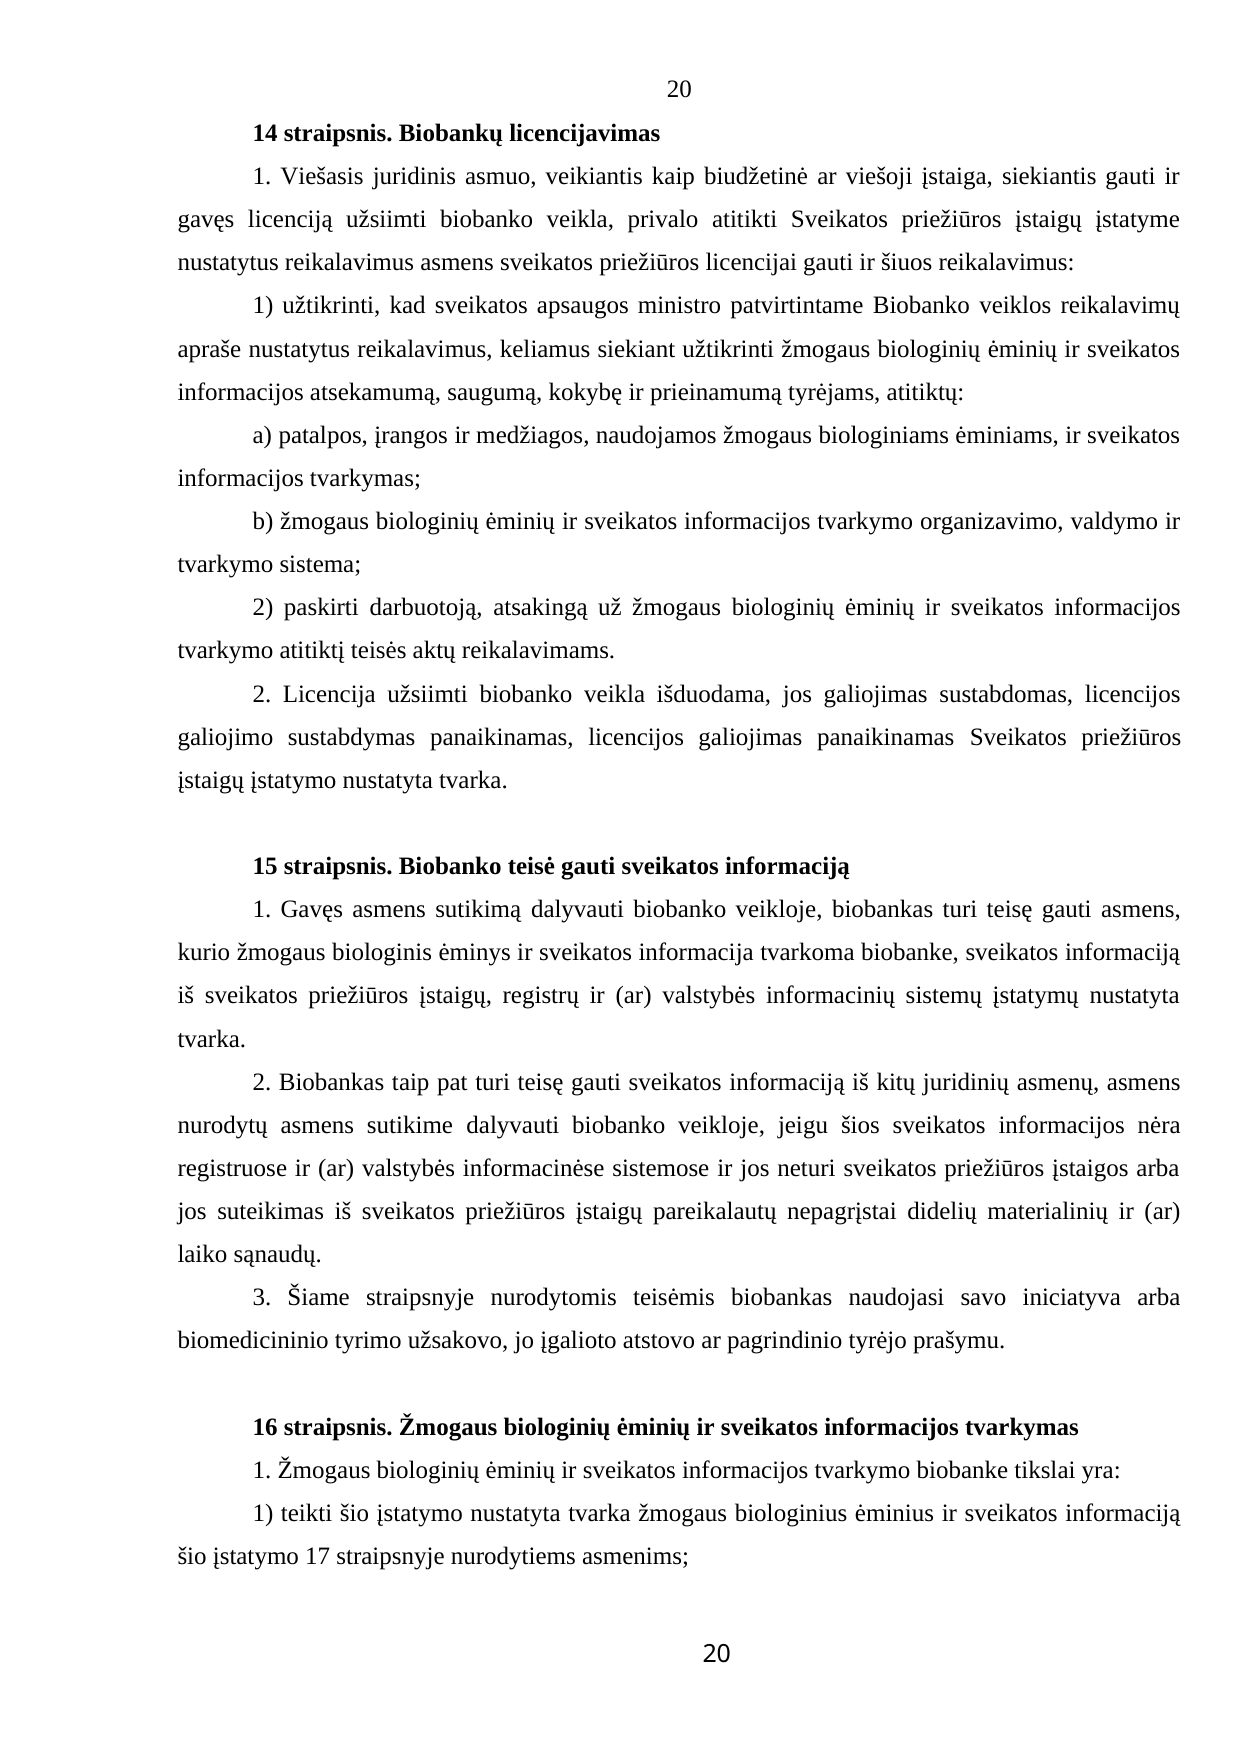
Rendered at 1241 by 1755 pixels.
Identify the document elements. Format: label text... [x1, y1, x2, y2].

text 1) teikti šio įstatymo nustatyta tvarka žmogaus biologinius ėminius ir sveikatos informaciją šio įstatymo 17 straipsnyje nurodytiems asmenims; [177, 1498, 1181, 1570]
text 3. Šiame straipsnyje nurodytomis teisėmis biobankas naudojasi savo iniciatyva arba biomedicininio tyrimo užsakovo, jo įgalioto atstovo ar pagrindinio tyrėjo prašymu. [177, 1282, 1181, 1354]
text 2. Biobankas taip pat turi teisę gauti sveikatos informaciją iš kitų juridinių asmenų, asmens nurodytų asmens sutikime dalyvauti biobanko veikloje, jeigu šios sveikatos informacijos nėra registruose ir (ar) valstybės informacinėse sistemose ir jos neturi sveikatos priežiūros įstaigos arba jos suteikimas iš sveikatos priežiūros įstaigų pareikalautų nepagrįstai didelių materialinių ir (ar) laiko sąnaudų. [177, 1067, 1181, 1268]
text b) žmogaus biologinių ėminių ir sveikatos informacijos tvarkymo organizavimo, valdymo ir tvarkymo sistema; [177, 506, 1181, 578]
text 1. Viešasis juridinis asmuo, veikiantis kaip biudžetinė ar viešoji įstaiga, siekiantis gauti ir gavęs licenciją užsiimti biobanko veikla, privalo atitikti Sveikatos priežiūros įstaigų įstatyme nustatytus reikalavimus asmens sveikatos priežiūros licencijai gauti ir šiuos reikalavimus: [177, 161, 1181, 276]
text a) patalpos, įrangos ir medžiagos, naudojamos žmogaus biologiniams ėminiams, ir sveikatos informacijos tvarkymas; [177, 420, 1181, 492]
text 1) užtikrinti, kad sveikatos apsaugos ministro patvirtintame Biobanko veiklos reikalavimų apraše nustatytus reikalavimus, keliamus siekiant užtikrinti žmogaus biologinių ėminių ir sveikatos informacijos atsekamumą, saugumą, kokybę ir prieinamumą tyrėjams, atitiktų: [177, 291, 1181, 406]
text 2. Licencija užsiimti biobanko veikla išduodama, jos galiojimas sustabdomas, licencijos galiojimo sustabdymas panaikinamas, licencijos galiojimas panaikinamas Sveikatos priežiūros įstaigų įstatymo nustatyta tvarka. [177, 679, 1181, 794]
text 1. Gavęs asmens sutikimą dalyvauti biobanko veikloje, biobankas turi teisę gauti asmens, kurio žmogaus biologinis ėminys ir sveikatos informacija tvarkoma biobanke, sveikatos informaciją iš sveikatos priežiūros įstaigų, registrų ir (ar) valstybės informacinių sistemų įstatymų nustatyta tvarka. [177, 894, 1181, 1052]
text 1. Žmogaus biologinių ėminių ir sveikatos informacijos tvarkymo biobanke tikslai yra: [177, 1455, 1181, 1484]
text 16 straipsnis. Žmogaus biologinių ėminių ir sveikatos informacijos tvarkymas [177, 1412, 1181, 1441]
text 14 straipsnis. Biobankų licencijavimas [177, 118, 1181, 147]
text 15 straipsnis. Biobanko teisė gauti sveikatos informaciją [177, 851, 1181, 880]
text 2) paskirti darbuotoją, atsakingą už žmogaus biologinių ėminių ir sveikatos informacijos tvarkymo atitiktį teisės aktų reikalavimams. [177, 592, 1181, 664]
